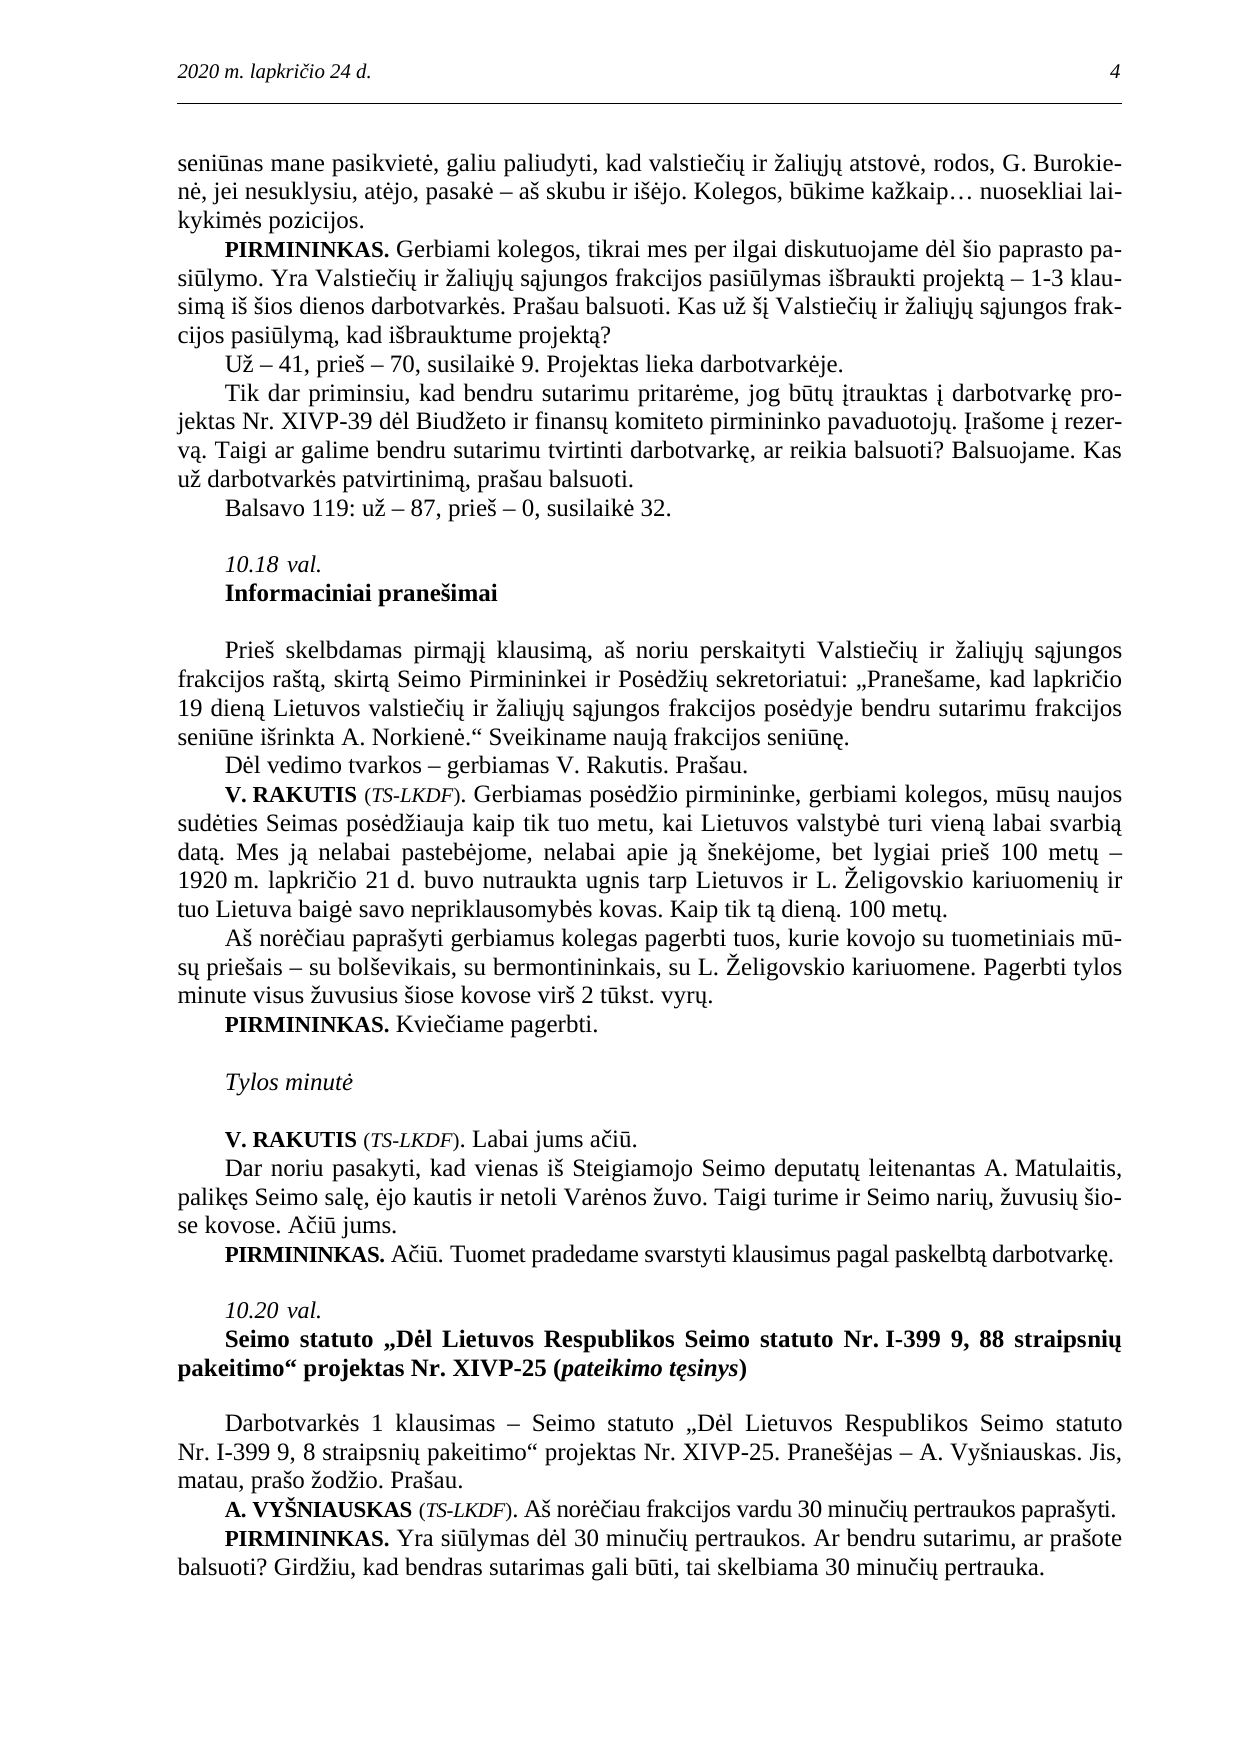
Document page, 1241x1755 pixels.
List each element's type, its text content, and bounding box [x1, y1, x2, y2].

text Bal­sa­vo 119: už – 87, prieš – 0, su­si­lai­kė 32. [177, 493, 1122, 521]
text PIRMININKAS. Ačiū. Tuo­met pra­de­da­me svars­ty­ti klau­si­mus pa­gal pa­skelb­tą dar­bo­tvarkę. [177, 1239, 1122, 1268]
text Prieš skelb­da­mas pir­mą­jį klau­si­mą, aš no­riu per­skai­ty­ti Vals­tie­čių ir ža­lių­jų są­jun­gos frak­ci­jos raš­tą, skir­tą Sei­mo Pir­mi­nin­kei ir Po­sė­džių sek­re­to­ria­tui: „Pra­ne­ša­me, kad lap­kri­čio 19 die­ną Lie­tu­vos vals­tie­čių ir ža­lių­jų są­jun­gos frak­ci­jos po­sė­dy­je ben­dru su­ta­ri­mu frak­ci­jos se­niū­ne iš­rink­ta A. Nor­kie­nė.“ Svei­ki­na­me nau­ją frak­ci­jos se­niū­nę. [177, 635, 1122, 750]
text 10.20 val. [224, 1297, 1122, 1324]
text Tik dar pri­min­siu, kad ben­dru su­ta­ri­mu pri­ta­rė­me, jog bū­tų įtrauk­tas į dar­bo­tvarkę pro­jek­tas Nr. XIVP-39 dėl Biu­dže­to ir fi­nan­sų ko­mi­te­to pir­mi­nin­ko pa­va­duo­to­jų. Įra­šo­me į re­zer­vą. Tai­gi ar ga­li­me ben­dru su­ta­ri­mu tvir­tin­ti dar­bo­tvarkę, ar rei­kia bal­suo­ti? Bal­suo­ja­me. Kas už dar­bo­tvarkės pa­tvir­ti­ni­mą, pra­šau bal­suo­ti. [177, 378, 1122, 493]
text Dar no­riu pa­sa­ky­ti, kad vie­nas iš Stei­gia­mo­jo Sei­mo de­pu­ta­tų lei­te­nan­tas A. Ma­tu­lai­tis, pa­li­kęs Sei­mo sa­lę, ėjo kau­tis ir ne­to­li Va­rė­nos žu­vo. Tai­gi tu­ri­me ir Sei­mo na­rių, žu­vu­sių šio­se ko­vo­se. Ačiū jums. [177, 1153, 1122, 1239]
text PIRMININKAS. Kvie­čia­me pa­gerb­ti. [177, 1009, 1122, 1038]
text se­niū­nas ma­ne pa­si­kvie­tė, ga­liu pa­liu­dy­ti, kad vals­tie­čių ir ža­lių­jų at­sto­vė, ro­dos, G. Bu­ro­kie­nė, jei ne­su­kly­siu, at­ėjo, pa­sa­kė – aš sku­bu ir iš­ėjo. Ko­le­gos, bū­ki­me kaž­kaip… nuo­sek­liai lai­ky­ki­mės po­zi­ci­jos. [177, 148, 1122, 234]
text Ty­los mi­nu­tė [177, 1067, 1122, 1095]
text 10.18 val. [224, 550, 1122, 578]
text Sei­mo sta­tu­to „Dėl Lie­tu­vos Res­pub­li­kos Sei­mo sta­tu­to Nr. I-399 9, 88 straips­nių pa­kei­ti­mo“ pro­jek­tas Nr. XIVP-25 (pa­tei­ki­mo tę­si­nys) [177, 1324, 1122, 1382]
text PIRMININKAS. Yra siū­ly­mas dėl 30 mi­nu­čių per­trau­kos. Ar ben­dru su­ta­ri­mu, ar pra­šo­te bal­suo­ti? Gir­džiu, kad ben­dras su­ta­ri­mas ga­li bū­ti, tai skel­bia­ma 30 mi­nu­čių per­trau­ka. [177, 1523, 1122, 1581]
text In­for­ma­ci­niai pra­ne­ši­mai [177, 578, 1122, 607]
text A. VYŠNIAUSKAS (TS-LKDF). Aš no­rė­čiau frak­ci­jos var­du 30 mi­nu­čių per­trau­kos pa­pra­šy­ti. [177, 1494, 1122, 1523]
text Už – 41, prieš – 70, su­si­lai­kė 9. Pro­jek­tas lie­ka dar­bo­tvarkėje. [177, 349, 1122, 378]
text V. RAKUTIS (TS-LKDF). Ger­bia­mas po­sė­džio pir­mi­nin­ke, ger­bia­mi ko­le­gos, mū­sų nau­jos su­dė­ties Sei­mas po­sė­džiau­ja kaip tik tuo me­tu, kai Lie­tu­vos vals­ty­bė tu­ri vie­ną la­bai svar­bią da­tą. Mes ją ne­la­bai pa­ste­bė­jo­me, ne­la­bai apie ją šne­kė­jo­me, bet ly­giai prieš 100 me­tų – 1920 m. lap­kri­čio 21 d. bu­vo nu­trauk­ta ug­nis tarp Lie­tu­vos ir L. Že­li­gov­skio ka­riuo­me­nių ir tuo Lie­tu­va bai­gė sa­vo ne­pri­klau­so­my­bės ko­vas. Kaip tik tą die­ną. 100 me­tų. [177, 779, 1122, 923]
text V. RAKUTIS (TS-LKDF). La­bai jums ačiū. [177, 1124, 1122, 1153]
text Aš no­rė­čiau pa­pra­šy­ti ger­bia­mus ko­le­gas pa­gerb­ti tuos, ku­rie ko­vo­jo su tuo­me­ti­niais mū­sų prie­šais – su bol­še­vi­kais, su ber­mon­ti­nin­kais, su L. Že­li­gov­skio ka­riuo­me­ne. Pa­gerb­ti ty­los mi­nu­te vi­sus žu­vu­sius šio­se ko­vo­se virš 2 tūkst. vy­rų. [177, 923, 1122, 1009]
text PIRMININKAS. Ger­bia­mi ko­le­gos, tik­rai mes per il­gai dis­ku­tuo­ja­me dėl šio pa­pras­to pa­siū­ly­mo. Yra Vals­tie­čių ir ža­lių­jų są­jun­gos frak­ci­jos pa­siū­ly­mas iš­brauk­ti pro­jek­tą – 1-3 klau­si­mą iš šios die­nos dar­bo­tvarkės. Pra­šau bal­suo­ti. Kas už šį Vals­tie­čių ir ža­lių­jų są­jun­gos frak­ci­jos pa­siū­ly­mą, kad iš­brauk­tu­me pro­jek­tą? [177, 234, 1122, 349]
text Dar­bo­tvarkės 1 klau­si­mas – Sei­mo sta­tu­to „Dėl Lie­tu­vos Res­pub­li­kos Sei­mo sta­tu­to Nr. I-399 9, 8 straips­nių pa­kei­ti­mo“ pro­jek­tas Nr. XIVP-25. Pra­ne­šė­jas – A. Vyš­niaus­kas. Jis, ma­tau, pra­šo žo­džio. Pra­šau. [177, 1408, 1122, 1494]
text Dėl ve­di­mo tvar­kos – ger­bia­mas V. Ra­ku­tis. Pra­šau. [177, 750, 1122, 779]
